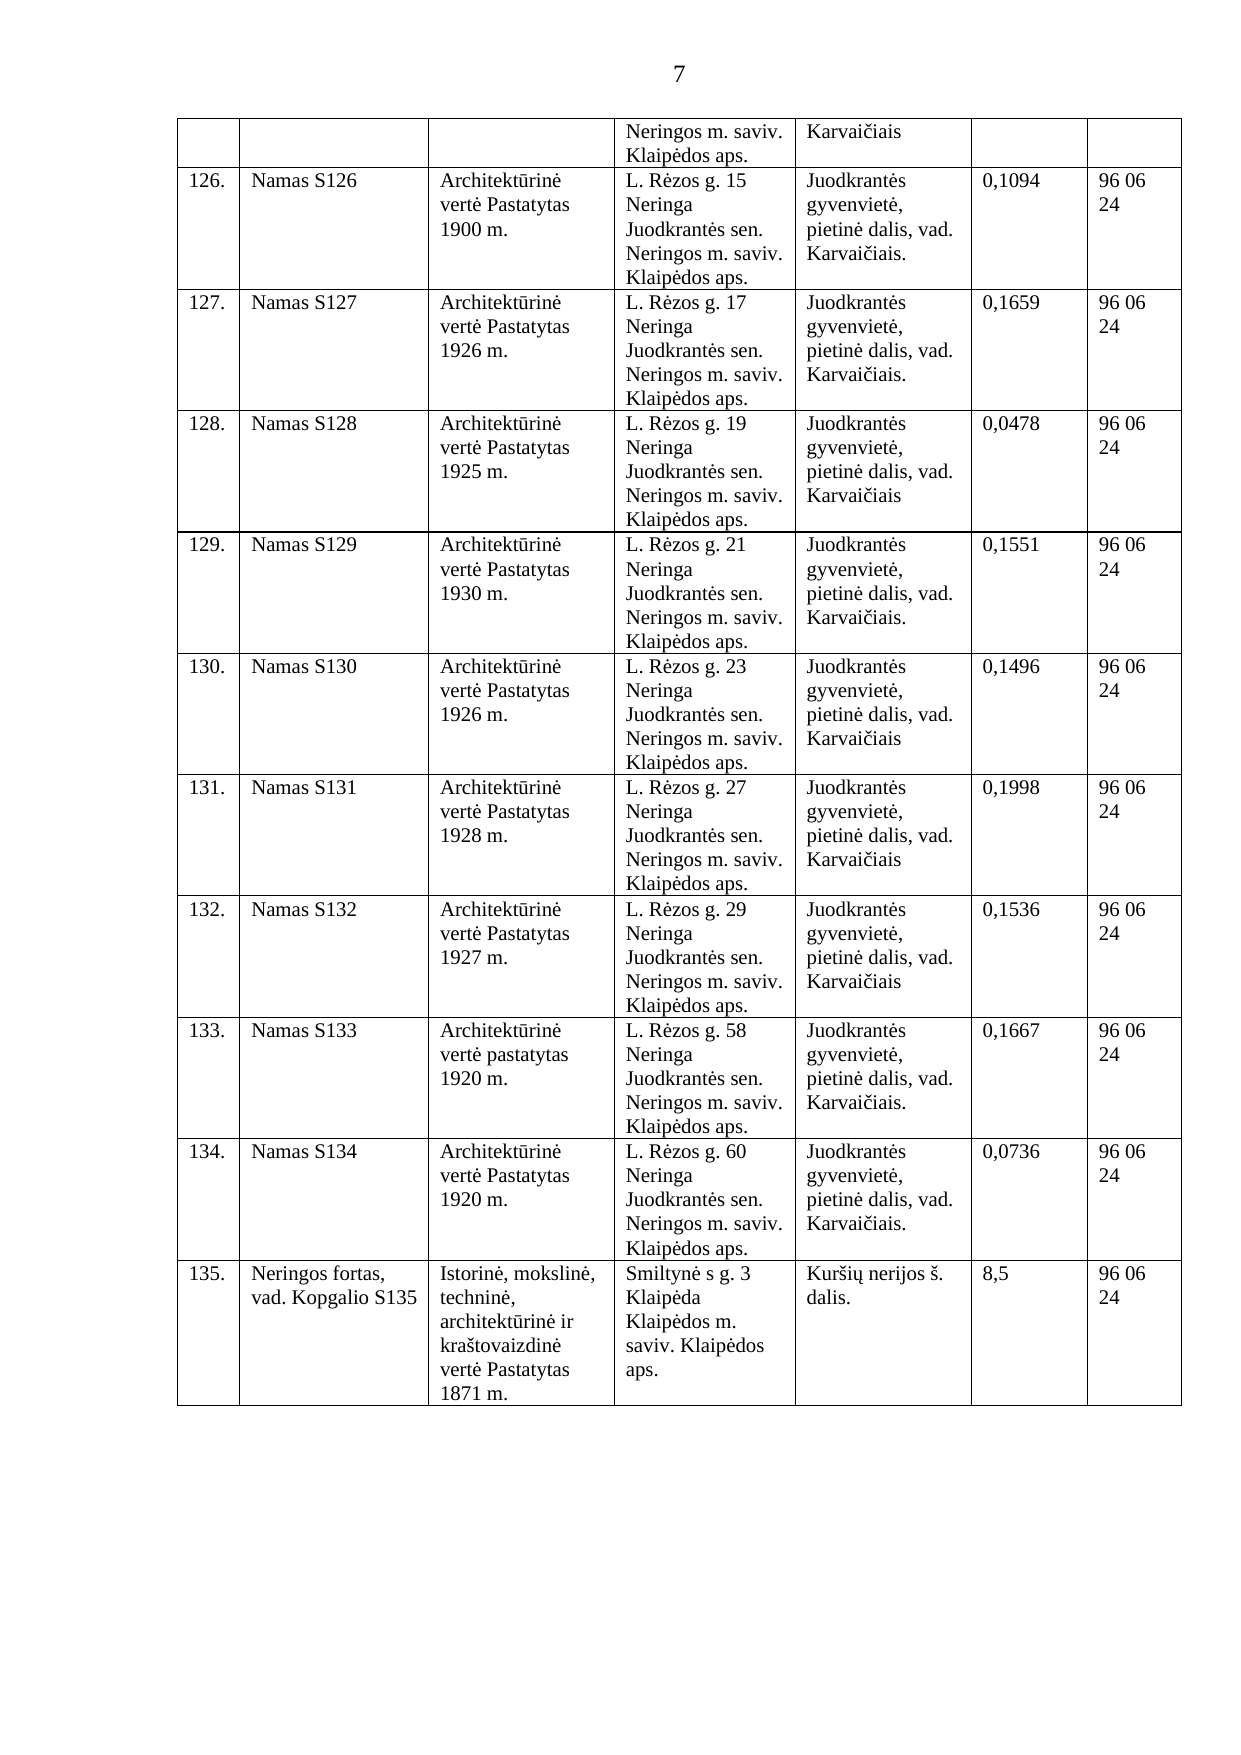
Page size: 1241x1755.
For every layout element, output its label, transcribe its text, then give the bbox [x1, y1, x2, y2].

table_cell Juodkrantės gyvenvietė, pietinė dalis, vad. Karvaičiais. [796, 1018, 971, 1138]
table_cell Architektūrinė vertė Pastatytas 1926 m. [429, 290, 614, 410]
table_cell L. Rėzos g. 60 Neringa Juodkrantės sen. Neringos m. saviv. Klaipėdos aps. [615, 1139, 795, 1259]
table_cell Juodkrantės gyvenvietė, pietinė dalis, vad. Karvaičiais [796, 654, 971, 774]
table_cell Namas S127 [240, 290, 428, 410]
table_cell Architektūrinė vertė Pastatytas 1927 m. [429, 896, 614, 1017]
table_cell L. Rėzos g. 21 Neringa Juodkrantės sen. Neringos m. saviv. Klaipėdos aps. [615, 533, 795, 653]
table_cell Namas S131 [240, 775, 428, 895]
table_cell Architektūrinė vertė Pastatytas 1926 m. [429, 654, 614, 774]
table_cell 96 06 24 [1088, 1018, 1181, 1138]
table_cell [1088, 119, 1181, 167]
table_cell 130. [178, 654, 239, 774]
table_cell 135. [178, 1261, 239, 1405]
table_cell L. Rėzos g. 15 Neringa Juodkrantės sen. Neringos m. saviv. Klaipėdos aps. [615, 168, 795, 289]
table_cell Juodkrantės gyvenvietė, pietinė dalis, vad. Karvaičiais. [796, 168, 971, 289]
table_cell 8,5 [972, 1261, 1087, 1405]
table_cell Architektūrinė vertė Pastatytas 1925 m. [429, 411, 614, 531]
table_cell L. Rėzos g. 19 Neringa Juodkrantės sen. Neringos m. saviv. Klaipėdos aps. [615, 411, 795, 531]
table_cell Kuršių nerijos š. dalis. [796, 1261, 971, 1405]
table_cell Karvaičiais [796, 119, 971, 167]
table_cell Namas S128 [240, 411, 428, 531]
table_cell 0,0736 [972, 1139, 1087, 1259]
table_cell L. Rėzos g. 29 Neringa Juodkrantės sen. Neringos m. saviv. Klaipėdos aps. [615, 896, 795, 1017]
table_cell Architektūrinė vertė Pastatytas 1928 m. [429, 775, 614, 895]
table_cell 0,1659 [972, 290, 1087, 410]
table_cell 0,0478 [972, 411, 1087, 531]
table_cell 96 06 24 [1088, 290, 1181, 410]
table_cell 96 06 24 [1088, 1261, 1181, 1405]
table_cell Namas S126 [240, 168, 428, 289]
table_cell 96 06 24 [1088, 654, 1181, 774]
table_cell 0,1998 [972, 775, 1087, 895]
table_cell [972, 119, 1087, 167]
table_cell Architektūrinė vertė Pastatytas 1920 m. [429, 1139, 614, 1259]
table_cell 131. [178, 775, 239, 895]
table_cell 96 06 24 [1088, 168, 1181, 289]
table_cell 96 06 24 [1088, 533, 1181, 653]
table_cell Architektūrinė vertė pastatytas 1920 m. [429, 1018, 614, 1138]
table_cell 96 06 24 [1088, 411, 1181, 531]
table_cell 0,1667 [972, 1018, 1087, 1138]
table_cell Juodkrantės gyvenvietė, pietinė dalis, vad. Karvaičiais. [796, 290, 971, 410]
table_cell 134. [178, 1139, 239, 1259]
table_cell Architektūrinė vertė Pastatytas 1900 m. [429, 168, 614, 289]
table_cell 129. [178, 533, 239, 653]
table_cell L. Rėzos g. 23 Neringa Juodkrantės sen. Neringos m. saviv. Klaipėdos aps. [615, 654, 795, 774]
table_cell Juodkrantės gyvenvietė, pietinė dalis, vad. Karvaičiais. [796, 533, 971, 653]
table_cell Juodkrantės gyvenvietė, pietinė dalis, vad. Karvaičiais [796, 896, 971, 1017]
table_cell [178, 119, 239, 167]
table_cell Smiltynė s g. 3 Klaipėda Klaipėdos m. saviv. Klaipėdos aps. [615, 1261, 795, 1405]
table_cell 0,1496 [972, 654, 1087, 774]
table_cell 96 06 24 [1088, 775, 1181, 895]
table_cell Juodkrantės gyvenvietė, pietinė dalis, vad. Karvaičiais. [796, 1139, 971, 1259]
table_cell L. Rėzos g. 17 Neringa Juodkrantės sen. Neringos m. saviv. Klaipėdos aps. [615, 290, 795, 410]
table_cell Neringos m. saviv. Klaipėdos aps. [615, 119, 795, 167]
table_cell 128. [178, 411, 239, 531]
table_cell Namas S133 [240, 1018, 428, 1138]
table_cell 0,1094 [972, 168, 1087, 289]
table_cell Istorinė, mokslinė, techninė, architektūrinė ir kraštovaizdinė vertė Pastatytas 1871 m. [429, 1261, 614, 1405]
table_cell 132. [178, 896, 239, 1017]
table_cell Namas S130 [240, 654, 428, 774]
table_cell L. Rėzos g. 58 Neringa Juodkrantės sen. Neringos m. saviv. Klaipėdos aps. [615, 1018, 795, 1138]
table_cell Namas S129 [240, 533, 428, 653]
table_cell 0,1536 [972, 896, 1087, 1017]
table_cell Architektūrinė vertė Pastatytas 1930 m. [429, 533, 614, 653]
table_cell L. Rėzos g. 27 Neringa Juodkrantės sen. Neringos m. saviv. Klaipėdos aps. [615, 775, 795, 895]
table_cell 96 06 24 [1088, 1139, 1181, 1259]
table_cell Namas S134 [240, 1139, 428, 1259]
table_cell Namas S132 [240, 896, 428, 1017]
table_cell 126. [178, 168, 239, 289]
table_cell 127. [178, 290, 239, 410]
table_cell 133. [178, 1018, 239, 1138]
table_cell 96 06 24 [1088, 896, 1181, 1017]
table_cell 0,1551 [972, 533, 1087, 653]
table_cell Juodkrantės gyvenvietė, pietinė dalis, vad. Karvaičiais [796, 775, 971, 895]
table_cell [240, 119, 428, 167]
table_cell Juodkrantės gyvenvietė, pietinė dalis, vad. Karvaičiais [796, 411, 971, 531]
table_cell [429, 119, 614, 167]
table_cell Neringos fortas, vad. Kopgalio S135 [240, 1261, 428, 1405]
